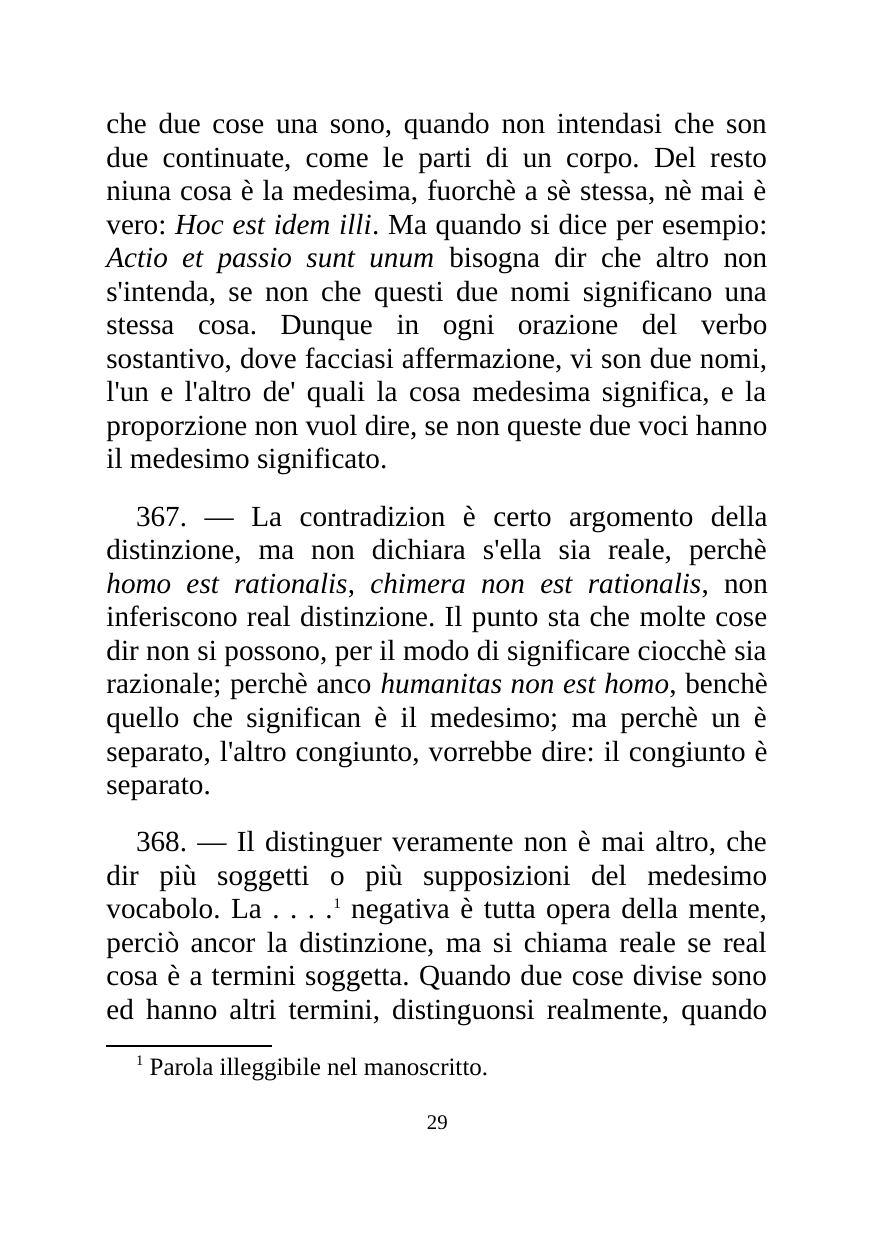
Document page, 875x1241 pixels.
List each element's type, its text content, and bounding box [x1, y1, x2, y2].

text 368. — Il distinguer veramente non è mai altro, che dir più soggetti o più supposizioni del medesimo vocabolo. La . . . . negativa è tutta opera della mente, perciò ancor la distinzione, ma si chiama reale se real cosa è a termini soggetta. Quando due cose divise sono ed hanno altri termini, distinguonsi realmente, quando [106, 824, 768, 1026]
text 367. — La contradizion è certo argomento della distinzione, ma non dichiara s'ella sia reale, perchè homo est rationalis, chimera non est rationalis, non inferiscono real distinzione. Il punto sta che molte cose dir non si possono, per il modo di significare ciocchè sia razionale; perchè anco humanitas non est homo, benchè quello che significan è il medesimo; ma perchè un è separato, l'altro congiunto, vorrebbe dire: il congiunto è separato. [106, 499, 768, 801]
text Parola illeggibile nel manoscritto. [106, 1052, 768, 1080]
text che due cose una sono, quando non intendasi che son due continuate, come le parti di un corpo. Del resto niuna cosa è la medesima, fuorchè a sè stessa, nè mai è vero: Hoc est idem illi. Ma quando si dice per esempio: Actio et passio sunt unum bisogna dir che altro non s'intenda, se non che questi due nomi significano una stessa cosa. Dunque in ogni orazione del verbo sostantivo, dove facciasi affermazione, vi son due nomi, l'un e l'altro de' quali la cosa medesima significa, e la proporzione non vuol dire, se non queste due voci hanno il medesimo significato. [106, 106, 768, 475]
